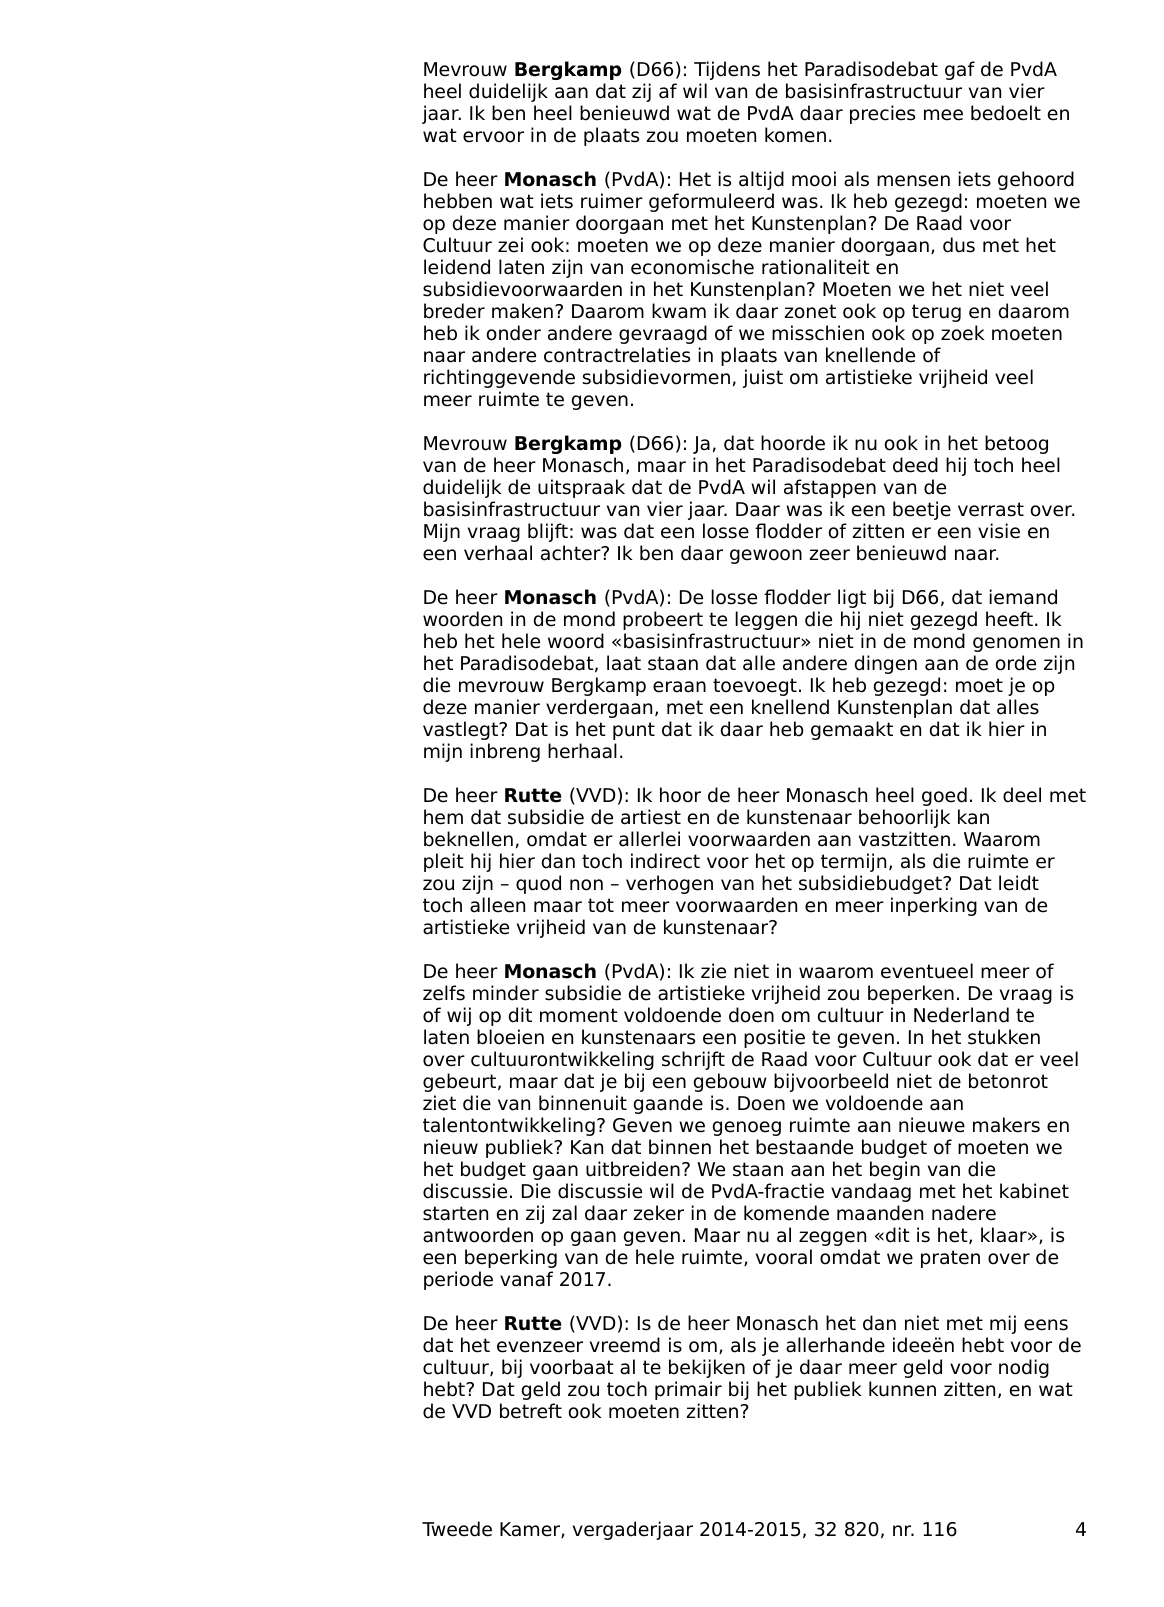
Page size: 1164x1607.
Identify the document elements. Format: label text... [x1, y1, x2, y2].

text De heer Rutte (VVD): Is de heer Monasch het dan niet met mij eens dat het evenzeer vreemd is om, als je allerhande ideeën hebt voor de cultuur, bij voorbaat al te bekijken of je daar meer geld voor nodig hebt? Dat geld zou toch primair bij het publiek kunnen zitten, en wat de VVD betreft ook moeten zitten? [422, 1313, 1087, 1423]
text Mevrouw Bergkamp (D66): Ja, dat hoorde ik nu ook in het betoog van de heer Monasch, maar in het Paradisodebat deed hij toch heel duidelijk de uitspraak dat de PvdA wil afstappen van de basisinfrastructuur van vier jaar. Daar was ik een beetje verrast over. Mijn vraag blijft: was dat een losse flodder of zitten er een visie en een verhaal achter? Ik ben daar gewoon zeer benieuwd naar. [422, 433, 1087, 565]
text De heer Monasch (PvdA): Het is altijd mooi als mensen iets gehoord hebben wat iets ruimer geformuleerd was. Ik heb gezegd: moeten we op deze manier doorgaan met het Kunstenplan? De Raad voor Cultuur zei ook: moeten we op deze manier doorgaan, dus met het leidend laten zijn van economische rationaliteit en subsidievoorwaarden in het Kunstenplan? Moeten we het niet veel breder maken? Daarom kwam ik daar zonet ook op terug en daarom heb ik onder andere gevraagd of we misschien ook op zoek moeten naar andere contractrelaties in plaats van knellende of richtinggevende subsidievormen, juist om artistieke vrijheid veel meer ruimte te geven. [422, 169, 1087, 411]
text Mevrouw Bergkamp (D66): Tijdens het Paradisodebat gaf de PvdA heel duidelijk aan dat zij af wil van de basisinfrastructuur van vier jaar. Ik ben heel benieuwd wat de PvdA daar precies mee bedoelt en wat ervoor in de plaats zou moeten komen. [422, 59, 1087, 147]
text De heer Monasch (PvdA): De losse flodder ligt bij D66, dat iemand woorden in de mond probeert te leggen die hij niet gezegd heeft. Ik heb het hele woord «basisinfrastructuur» niet in de mond genomen in het Paradisodebat, laat staan dat alle andere dingen aan de orde zijn die mevrouw Bergkamp eraan toevoegt. Ik heb gezegd: moet je op deze manier verdergaan, met een knellend Kunstenplan dat alles vastlegt? Dat is het punt dat ik daar heb gemaakt en dat ik hier in mijn inbreng herhaal. [422, 587, 1087, 763]
text De heer Rutte (VVD): Ik hoor de heer Monasch heel goed. Ik deel met hem dat subsidie de artiest en de kunstenaar behoorlijk kan beknellen, omdat er allerlei voorwaarden aan vastzitten. Waarom pleit hij hier dan toch indirect voor het op termijn, als die ruimte er zou zijn – quod non – verhogen van het subsidiebudget? Dat leidt toch alleen maar tot meer voorwaarden en meer inperking van de artistieke vrijheid van de kunstenaar? [422, 785, 1087, 939]
text De heer Monasch (PvdA): Ik zie niet in waarom eventueel meer of zelfs minder subsidie de artistieke vrijheid zou beperken. De vraag is of wij op dit moment voldoende doen om cultuur in Nederland te laten bloeien en kunstenaars een positie te geven. In het stukken over cultuurontwikkeling schrijft de Raad voor Cultuur ook dat er veel gebeurt, maar dat je bij een gebouw bijvoorbeeld niet de betonrot ziet die van binnenuit gaande is. Doen we voldoende aan talentontwikkeling? Geven we genoeg ruimte aan nieuwe makers en nieuw publiek? Kan dat binnen het bestaande budget of moeten we het budget gaan uitbreiden? We staan aan het begin van die discussie. Die discussie wil de PvdA-fractie vandaag met het kabinet starten en zij zal daar zeker in de komende maanden nadere antwoorden op gaan geven. Maar nu al zeggen «dit is het, klaar», is een beperking van de hele ruimte, vooral omdat we praten over de periode vanaf 2017. [422, 961, 1087, 1291]
